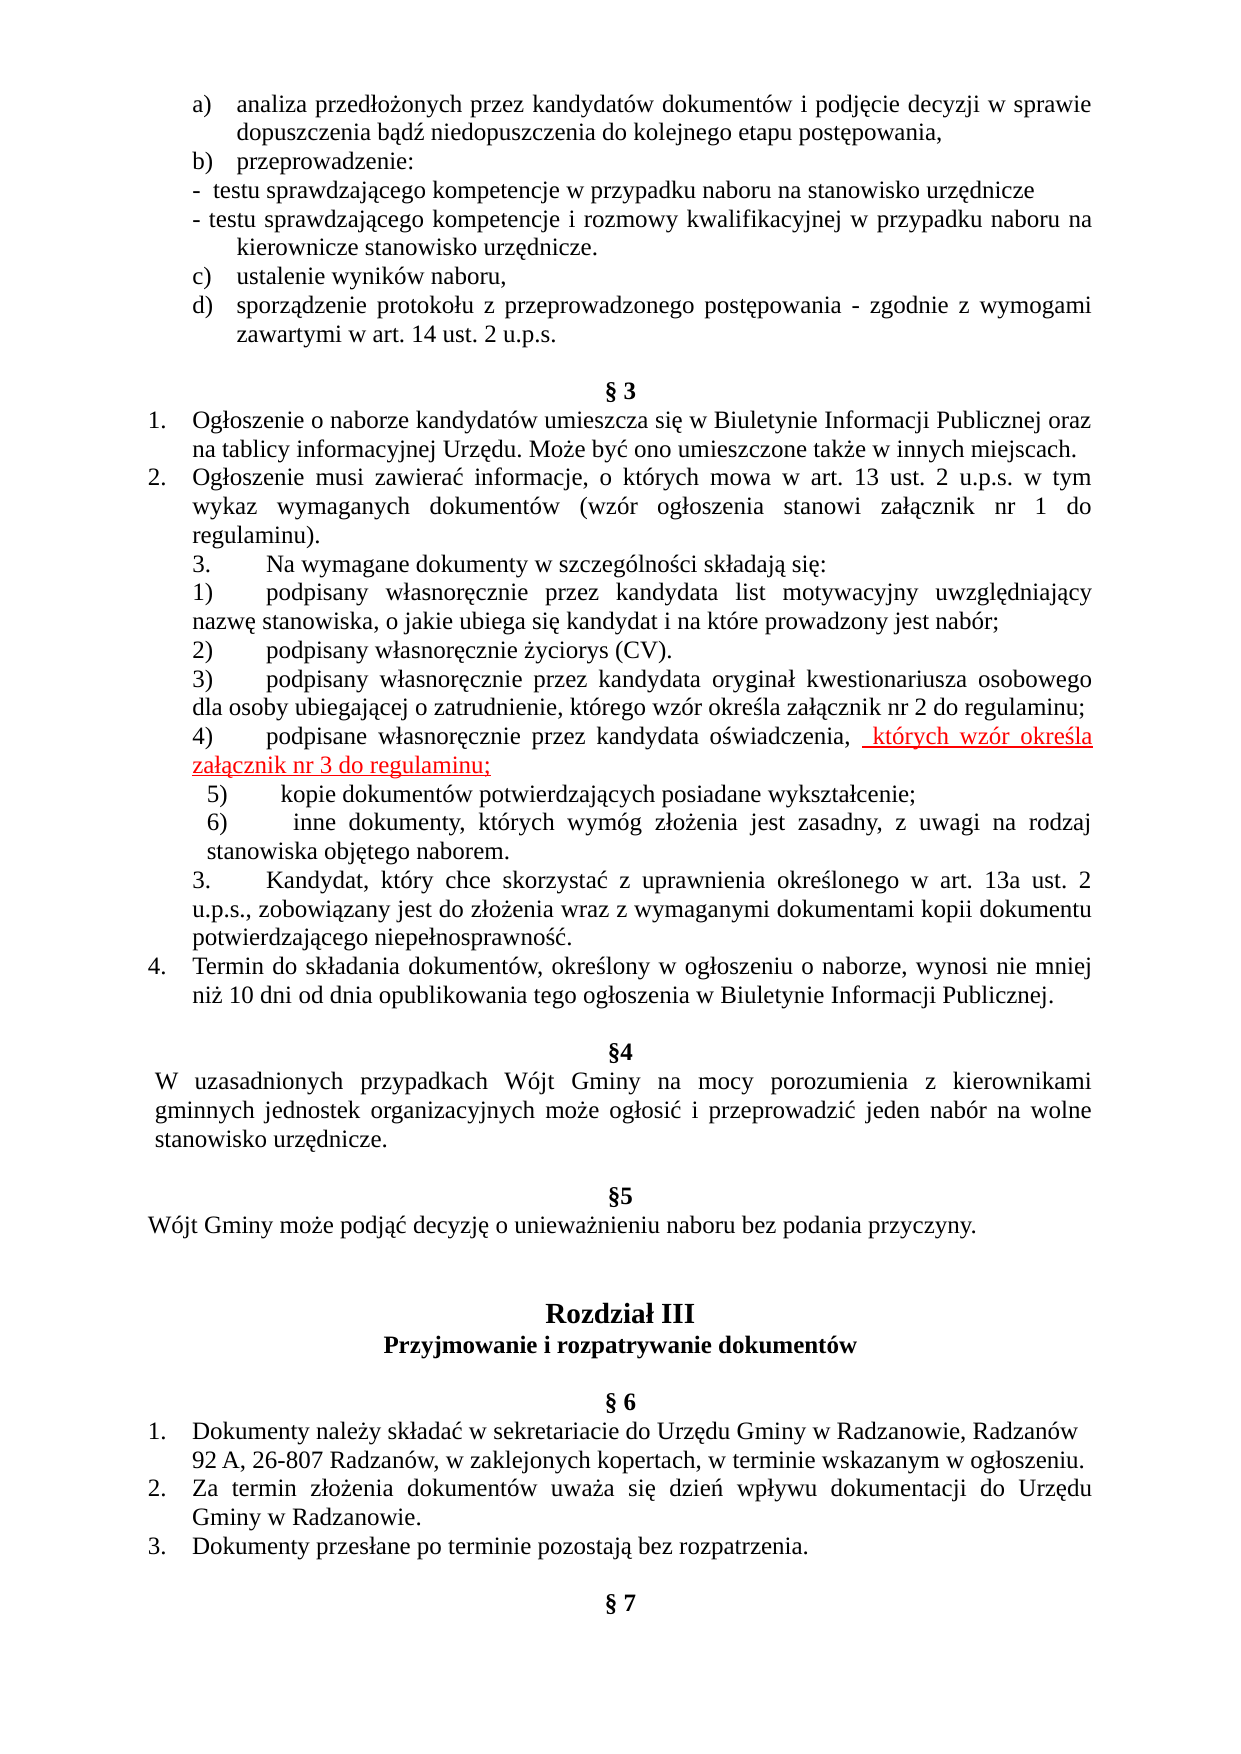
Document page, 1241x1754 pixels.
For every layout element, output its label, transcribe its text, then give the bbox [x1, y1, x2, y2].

list podpisany własnoręcznie przez kandydata oryginał kwestionariusza osobowego dla osoby ubiegającej o zatrudnienie, którego wzór określa załącznik nr 2 do regulaminu; [192, 664, 1093, 721]
text c) ustalenie wyników naboru, [192, 261, 1093, 290]
list podpisany własnoręcznie życiorys (CV). [192, 635, 1093, 664]
text § 6 [148, 1387, 1093, 1416]
text Przyjmowanie i rozpatrywanie dokumentów [148, 1330, 1093, 1358]
list kopie dokumentów potwierdzających posiadane wykształcenie; [207, 779, 1093, 807]
text 2. Ogłoszenie musi zawierać informacje, o których mowa w art. 13 ust. 2 u.p.s. w tym wykaz wymaganych dokumentów (wzór ogłoszenia stanowi załącznik nr 1 do regulaminu). [148, 462, 1093, 549]
text 1. Ogłoszenie o naborze kandydatów umieszcza się w Biuletynie Informacji Publicznej oraz na tablicy informacyjnej Urzędu. Może być ono umieszczone także w innych miejscach. [148, 405, 1093, 462]
list Dokumenty przesłane po terminie pozostają bez rozpatrzenia. [148, 1531, 1093, 1560]
text §4 [148, 1037, 1093, 1066]
list podpisany własnoręcznie przez kandydata list motywacyjny uwzględniający nazwę stanowiska, o jakie ubiega się kandydat i na które prowadzony jest nabór; [192, 577, 1093, 635]
text § 7 [148, 1588, 1093, 1617]
text § 3 [148, 376, 1093, 405]
list inne dokumenty, których wymóg złożenia jest zasadny, z uwagi na rodzaj stanowiska objętego naborem. [207, 807, 1093, 865]
text - testu sprawdzającego kompetencje w przypadku naboru na stanowisko urzędnicze [192, 175, 1093, 204]
list Kandydat, który chce skorzystać z uprawnienia określonego w art. 13a ust. 2 u.p.s., zobowiązany jest do złożenia wraz z wymaganymi dokumentami kopii dokumentu potwierdzającego niepełnosprawność. [192, 865, 1093, 951]
text W uzasadnionych przypadkach Wójt Gminy na mocy porozumienia z kierownikami gminnych jednostek organizacyjnych może ogłosić i przeprowadzić jeden nabór na wolne stanowisko urzędnicze. [154, 1066, 1093, 1152]
text b) przeprowadzenie: [192, 146, 1093, 175]
list Dokumenty należy składać w sekretariacie do Urzędu Gminy w Radzanowie, Radzanów 92 A, 26-807 Radzanów, w zaklejonych kopertach, w terminie wskazanym w ogłoszeniu. [148, 1416, 1093, 1473]
text 4. Termin do składania dokumentów, określony w ogłoszeniu o naborze, wynosi nie mniej niż 10 dni od dnia opublikowania tego ogłoszenia w Biuletynie Informacji Publicznej. [148, 951, 1093, 1009]
list Na wymagane dokumenty w szczególności składają się: [192, 549, 1093, 577]
list podpisane własnoręcznie przez kandydata oświadczenia, których wzór określa załącznik nr 3 do regulaminu; [192, 721, 1093, 779]
text d) sporządzenie protokołu z przeprowadzonego postępowania - zgodnie z wymogami zawartymi w art. 14 ust. 2 u.p.s. [192, 290, 1093, 347]
text - testu sprawdzającego kompetencje i rozmowy kwalifikacyjnej w przypadku naboru na kierownicze stanowisko urzędnicze. [192, 204, 1093, 261]
text a) analiza przedłożonych przez kandydatów dokumentów i podjęcie decyzji w sprawie dopuszczenia bądź niedopuszczenia do kolejnego etapu postępowania, [192, 89, 1093, 146]
text Wójt Gminy może podjąć decyzję o unieważnieniu naboru bez podania przyczyny. [148, 1210, 1093, 1239]
list Za termin złożenia dokumentów uważa się dzień wpływu dokumentacji do Urzędu Gminy w Radzanowie. [148, 1473, 1093, 1531]
text §5 [148, 1181, 1093, 1210]
text Rozdział III [148, 1296, 1093, 1330]
